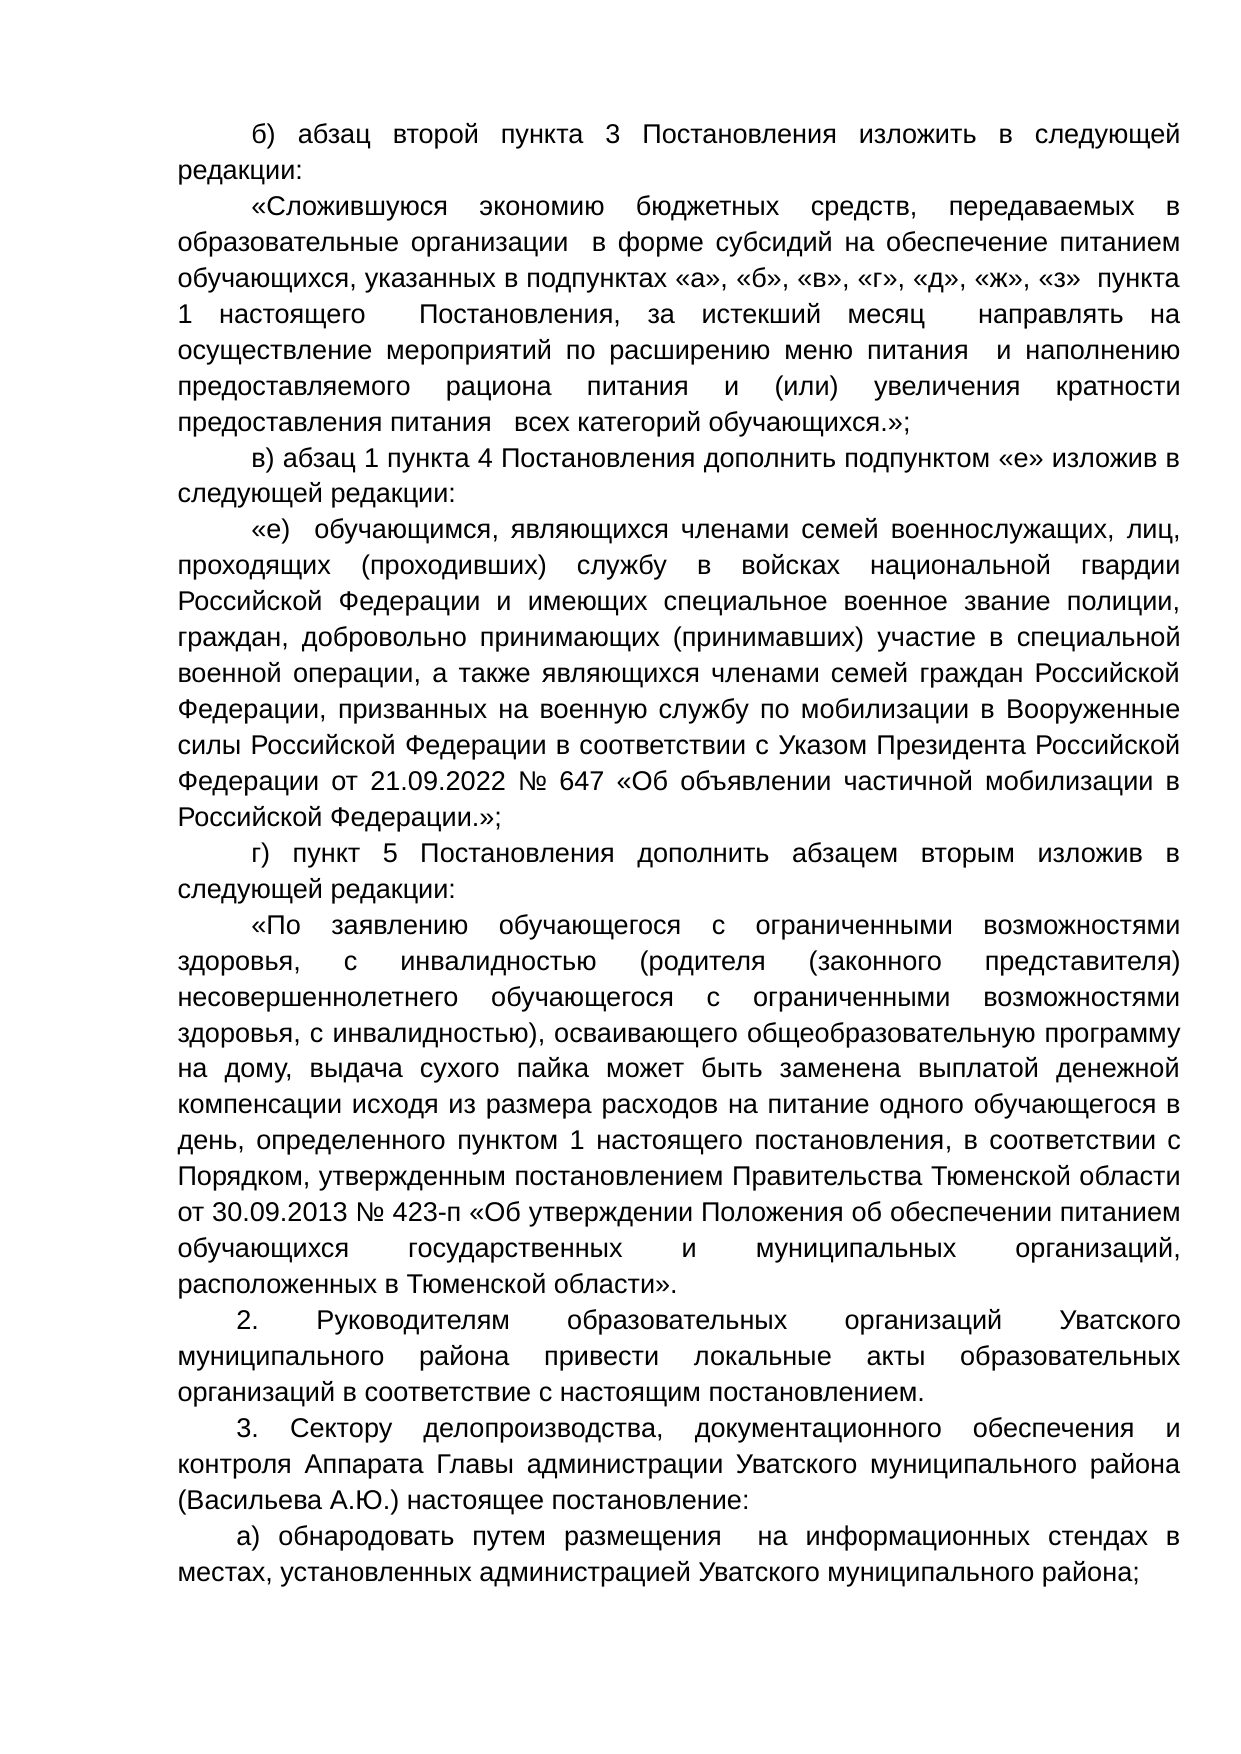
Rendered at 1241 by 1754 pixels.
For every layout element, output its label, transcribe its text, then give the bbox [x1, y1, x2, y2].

text 3. Сектору делопроизводства, документационного обеспечения и контроля Аппарата Главы администрации Уватского муниципального района (Васильева А.Ю.) настоящее постановление: [177, 1412, 1181, 1515]
text «Сложившуюся экономию бюджетных средств, передаваемых в образовательные организации в форме субсидий на обеспечение питанием обучающихся, указанных в подпунктах «а», «б», «в», «г», «д», «ж», «з» пункта 1 настоящего Постановления, за истекший месяц направлять на осуществление мероприятий по расширению меню питания и наполнению предоставляемого рациона питания и (или) увеличения кратности предоставления питания всех категорий обучающихся.»; [177, 190, 1181, 437]
text «е) обучающимся, являющихся членами семей военнослужащих, лиц, проходящих (проходивших) службу в войсках национальной гвардии Российской Федерации и имеющих специальное военное звание полиции, граждан, добровольно принимающих (принимавших) участие в специальной военной операции, а также являющихся членами семей граждан Российской Федерации, призванных на военную службу по мобилизации в Вооруженные силы Российской Федерации в соответствии с Указом Президента Российской Федерации от 21.09.2022 № 647 «Об объявлении частичной мобилизации в Российской Федерации.»; [177, 513, 1181, 832]
text б) абзац второй пункта 3 Постановления изложить в следующей редакции: [177, 118, 1181, 185]
text в) абзац 1 пункта 4 Постановления дополнить подпунктом «е» изложив в следующей редакции: [177, 442, 1181, 509]
text 2. Руководителям образовательных организаций Уватского муниципального района привести локальные акты образовательных организаций в соответствие с настоящим постановлением. [177, 1304, 1181, 1407]
text г) пункт 5 Постановления дополнить абзацем вторым изложив в следующей редакции: [177, 837, 1181, 904]
text а) обнародовать путем размещения на информационных стендах в местах, установленных администрацией Уватского муниципального района; [177, 1520, 1181, 1587]
text «По заявлению обучающегося с ограниченными возможностями здоровья, с инвалидностью (родителя (законного представителя) несовершеннолетнего обучающегося с ограниченными возможностями здоровья, с инвалидностью), осваивающего общеобразовательную программу на дому, выдача сухого пайка может быть заменена выплатой денежной компенсации исходя из размера расходов на питание одного обучающегося в день, определенного пунктом 1 настоящего постановления, в соответствии с Порядком, утвержденным постановлением Правительства Тюменской области от 30.09.2013 № 423-п «Об утверждении Положения об обеспечении питанием обучающихся государственных и муниципальных организаций, расположенных в Тюменской области». [177, 909, 1181, 1299]
